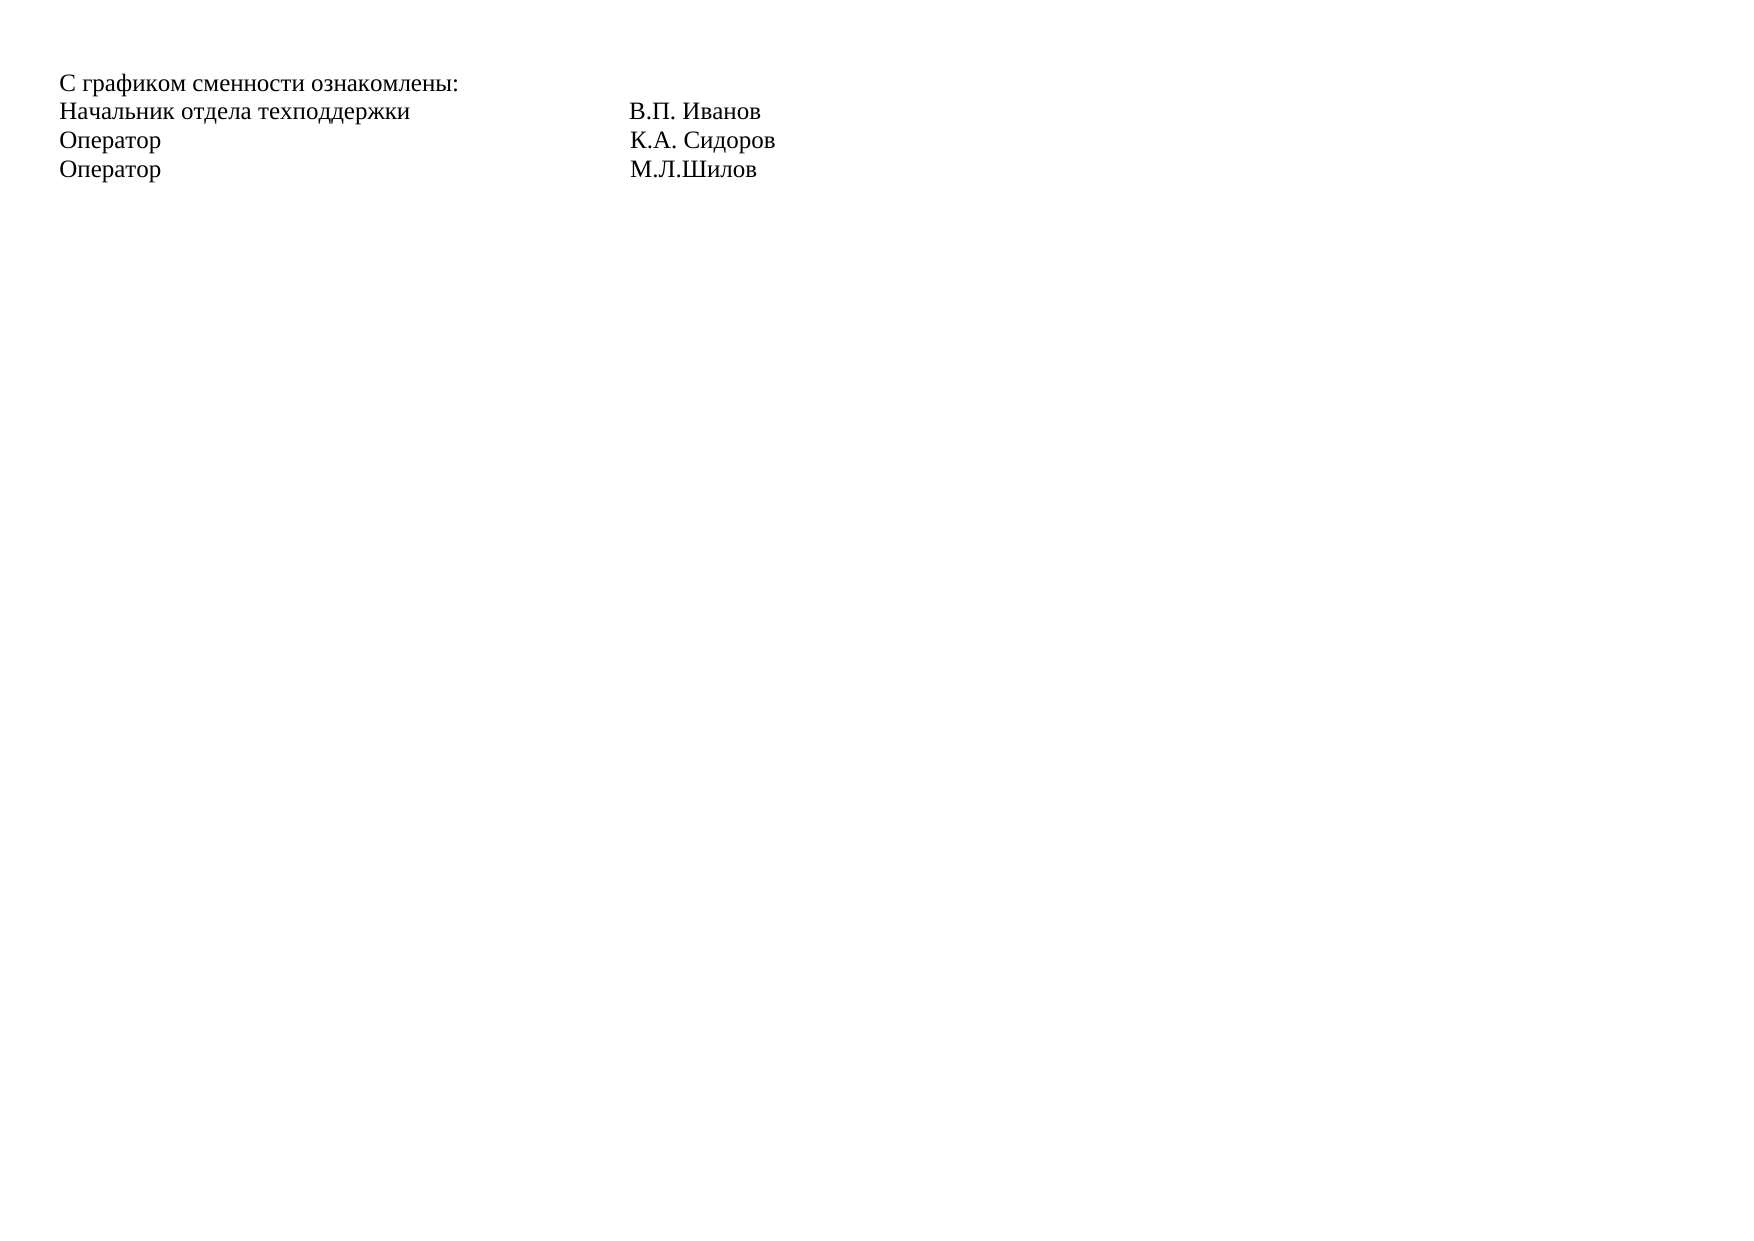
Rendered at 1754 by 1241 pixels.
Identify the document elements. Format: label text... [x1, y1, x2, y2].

text С графиком сменности ознакомлены: [59, 68, 1695, 96]
text Начальник отдела техподдержки В.П. Иванов [59, 96, 1695, 125]
text Оператор К.А. Сидоров [59, 125, 1695, 154]
text Оператор М.Л.Шилов [59, 154, 1695, 183]
